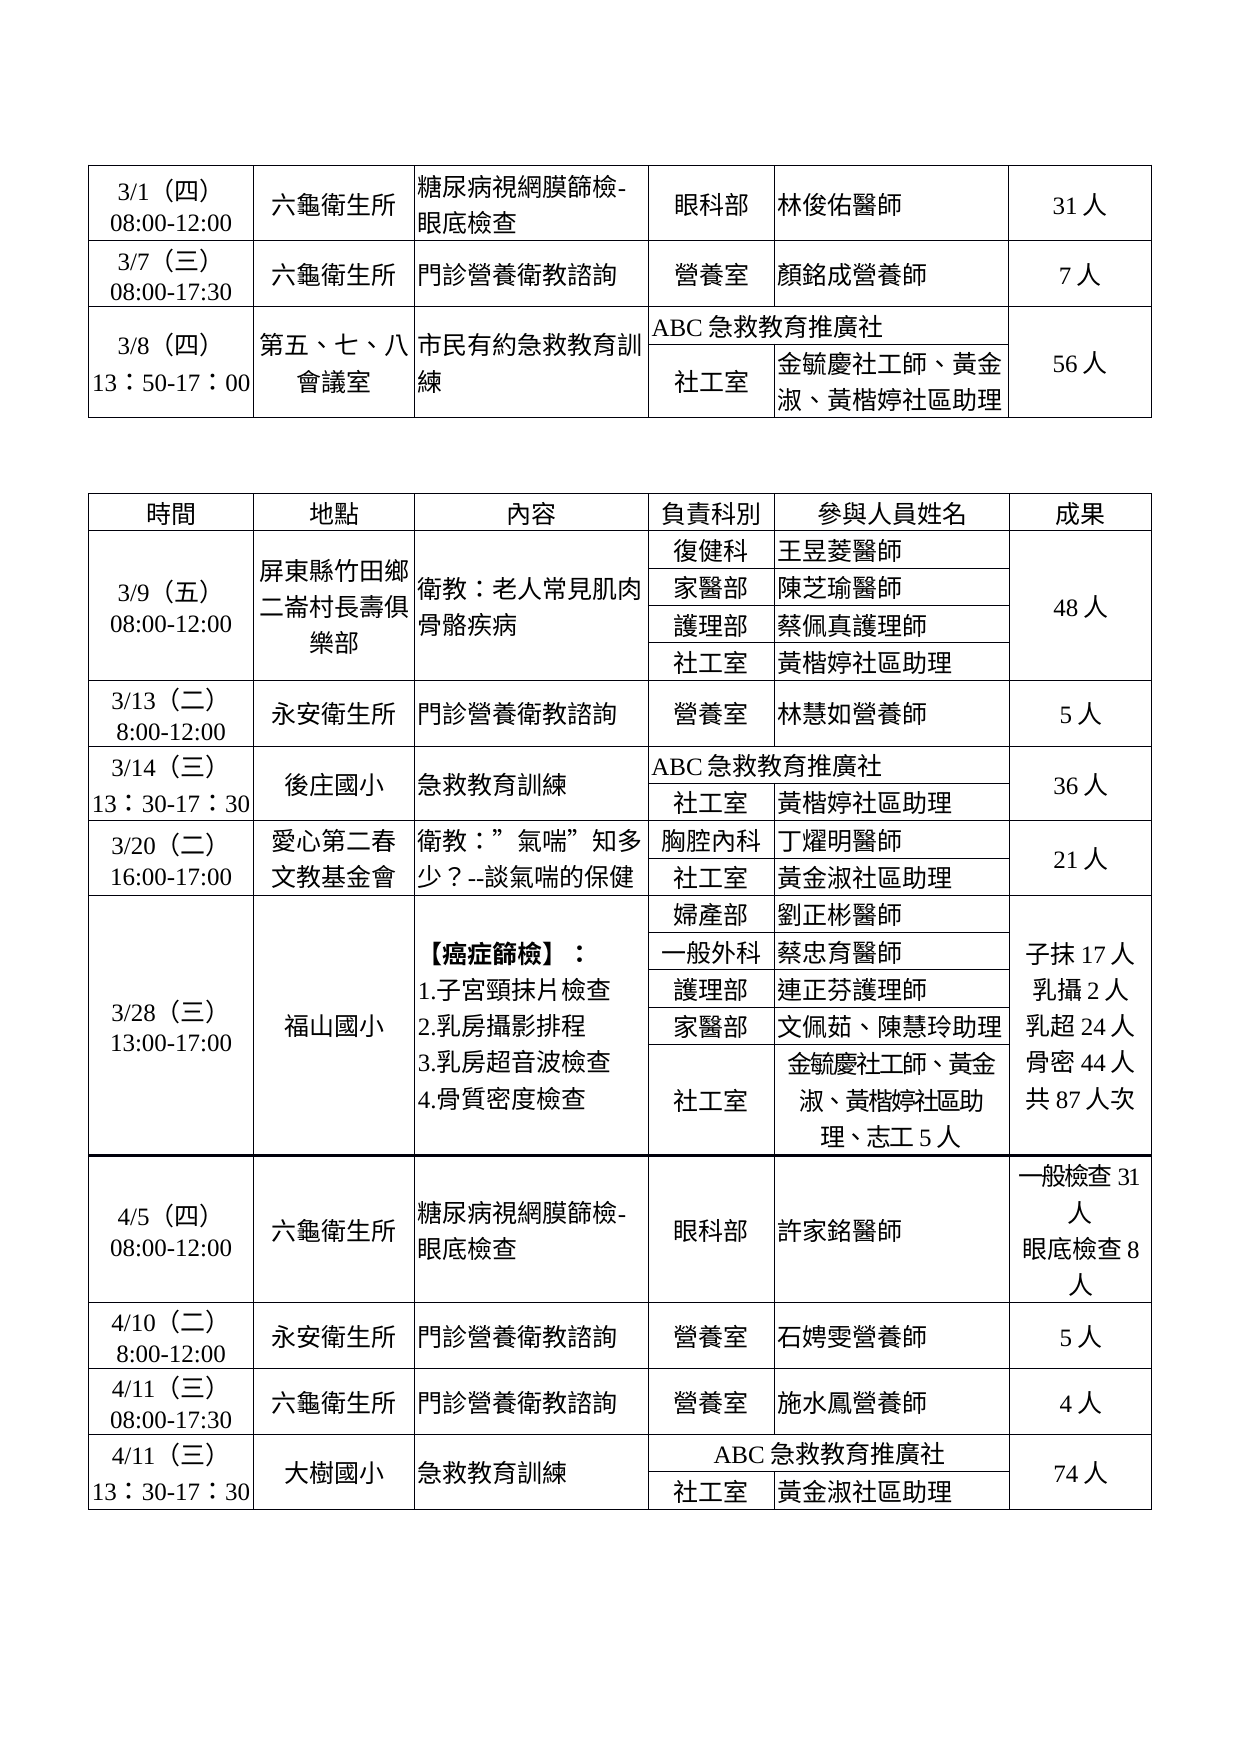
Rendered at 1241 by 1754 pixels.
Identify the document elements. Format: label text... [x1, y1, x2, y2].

table_cell 蔡佩真護理師 [775, 606, 1009, 642]
table_cell 48人 [1010, 531, 1151, 679]
table_cell 社工室 [649, 345, 774, 417]
table_cell 福山國小 [254, 896, 414, 1154]
table_cell 衛教：”氣喘”知多少？--談氣喘的保健 [415, 821, 648, 895]
table_cell 顏銘成營養師 [775, 241, 1008, 306]
table_cell 許家銘醫師 [775, 1157, 1009, 1302]
table_cell 36人 [1010, 747, 1151, 820]
table_cell 5人 [1010, 681, 1151, 746]
table_cell 74人 [1010, 1435, 1151, 1508]
table_cell 5人 [1010, 1303, 1151, 1368]
table_cell 家醫部 [649, 1008, 774, 1044]
table_cell 【癌症篩檢】： 1.子宮頸抹片檢查 2.乳房攝影排程 3.乳房超音波檢查 4.骨質密度檢查 [415, 896, 648, 1154]
table_cell 3/8（四） 13：50-17：00 [89, 307, 253, 417]
table_cell 社工室 [649, 643, 774, 679]
table_header 負責科別 [649, 494, 774, 530]
table_cell 丁燿明醫師 [775, 821, 1009, 857]
table_cell 3/1（四） 08:00-12:00 [89, 166, 253, 240]
table_cell 4/10（二） 8:00-12:00 [89, 1303, 253, 1368]
table_header 地點 [254, 494, 414, 530]
table_cell 黃楷婷社區助理 [775, 784, 1009, 820]
table_header 參與人員姓名 [775, 494, 1009, 530]
table_cell 21人 [1010, 821, 1151, 895]
table_cell 劉正彬醫師 [775, 896, 1009, 932]
table_cell 急救教育訓練 [415, 1435, 648, 1508]
table_cell 六龜衛生所 [254, 1157, 414, 1302]
table_header 時間 [89, 494, 253, 530]
table_cell 門診營養衛教諮詢 [415, 1369, 648, 1434]
table_cell 門診營養衛教諮詢 [415, 241, 648, 306]
table_cell 家醫部 [649, 569, 774, 605]
table_cell 營養室 [649, 1369, 774, 1434]
table_cell 3/9（五） 08:00-12:00 [89, 531, 253, 679]
table_cell 門診營養衛教諮詢 [415, 1303, 648, 1368]
table_cell 56人 [1009, 307, 1151, 417]
table_cell 衛教：老人常見肌肉骨骼疾病 [415, 531, 648, 679]
table_cell 胸腔內科 [649, 821, 774, 857]
table_cell 營養室 [649, 681, 774, 746]
table_cell 營養室 [649, 1303, 774, 1368]
table_cell 3/13（二） 8:00-12:00 [89, 681, 253, 746]
table_cell 31人 [1009, 166, 1151, 240]
table_cell 3/14（三） 13：30-17：30 [89, 747, 253, 820]
table_cell 護理部 [649, 970, 774, 1007]
table_cell 4/11（三） 13：30-17：30 [89, 1435, 253, 1508]
table_cell ABC急救教育推廣社 [649, 307, 1008, 343]
table_cell 林俊佑醫師 [775, 166, 1008, 240]
table_cell 施水鳳營養師 [775, 1369, 1009, 1434]
table_cell 3/20（二） 16:00-17:00 [89, 821, 253, 895]
table_cell 黃金淑社區助理 [775, 1472, 1009, 1508]
table_cell 4/11（三） 08:00-17:30 [89, 1369, 253, 1434]
table_cell 黃金淑社區助理 [775, 859, 1009, 895]
table_cell 7人 [1009, 241, 1151, 306]
table_header 成果 [1010, 494, 1151, 530]
table_cell 黃楷婷社區助理 [775, 643, 1009, 679]
table_cell 社工室 [649, 1045, 774, 1154]
table_cell 社工室 [649, 859, 774, 895]
table_cell 復健科 [649, 531, 774, 568]
table_cell 社工室 [649, 1472, 774, 1508]
table_cell 後庄國小 [254, 747, 414, 820]
table_cell 大樹國小 [254, 1435, 414, 1508]
table_cell 3/28（三） 13:00-17:00 [89, 896, 253, 1154]
table_header 內容 [415, 494, 648, 530]
table_cell 六龜衛生所 [254, 241, 414, 306]
table_cell 4/5（四） 08:00-12:00 [89, 1157, 253, 1302]
table_cell 永安衛生所 [254, 1303, 414, 1368]
table_cell 金毓慶社工師、黃金淑、黃楷婷社區助理、志工5人 [775, 1045, 1009, 1154]
table_cell 永安衛生所 [254, 681, 414, 746]
table_cell 屏東縣竹田鄉二崙村長壽俱樂部 [254, 531, 414, 679]
table_cell 連正芬護理師 [775, 970, 1009, 1007]
table_cell 愛心第二春 文教基金會 [254, 821, 414, 895]
table_cell 六龜衛生所 [254, 1369, 414, 1434]
table_cell ABC急救教育推廣社 [649, 1435, 1009, 1471]
table_cell 子抹17人 乳攝2人 乳超24人 骨密44人 共87人次 [1010, 896, 1151, 1154]
table_cell 王昱菱醫師 [775, 531, 1009, 568]
table_cell 4人 [1010, 1369, 1151, 1434]
table_cell 營養室 [649, 241, 774, 306]
table_cell 金毓慶社工師、黃金淑、黃楷婷社區助理 [775, 345, 1008, 417]
table_cell 蔡忠育醫師 [775, 933, 1009, 969]
table_cell 第五、七、八會議室 [254, 307, 414, 417]
table_cell 急救教育訓練 [415, 747, 648, 820]
table_cell 3/7（三） 08:00-17:30 [89, 241, 253, 306]
table_cell ABC急救教育推廣社 [649, 747, 1009, 783]
table_cell 糖尿病視網膜篩檢-眼底檢查 [415, 166, 648, 240]
table_cell 一般檢查31人 眼底檢查8人 [1010, 1157, 1151, 1302]
table_cell 護理部 [649, 606, 774, 642]
table_cell 六龜衛生所 [254, 166, 414, 240]
table_cell 糖尿病視網膜篩檢-眼底檢查 [415, 1157, 648, 1302]
table_cell 眼科部 [649, 166, 774, 240]
table_cell 一般外科 [649, 933, 774, 969]
table_cell 林慧如營養師 [775, 681, 1009, 746]
table_cell 石娉雯營養師 [775, 1303, 1009, 1368]
table_cell 門診營養衛教諮詢 [415, 681, 648, 746]
table_cell 眼科部 [649, 1157, 774, 1302]
table_cell 文佩茹、陳慧玲助理 [775, 1008, 1009, 1044]
table_cell 婦產部 [649, 896, 774, 932]
table_cell 社工室 [649, 784, 774, 820]
table_cell 陳芝瑜醫師 [775, 569, 1009, 605]
table_cell 市民有約急救教育訓練 [415, 307, 648, 417]
